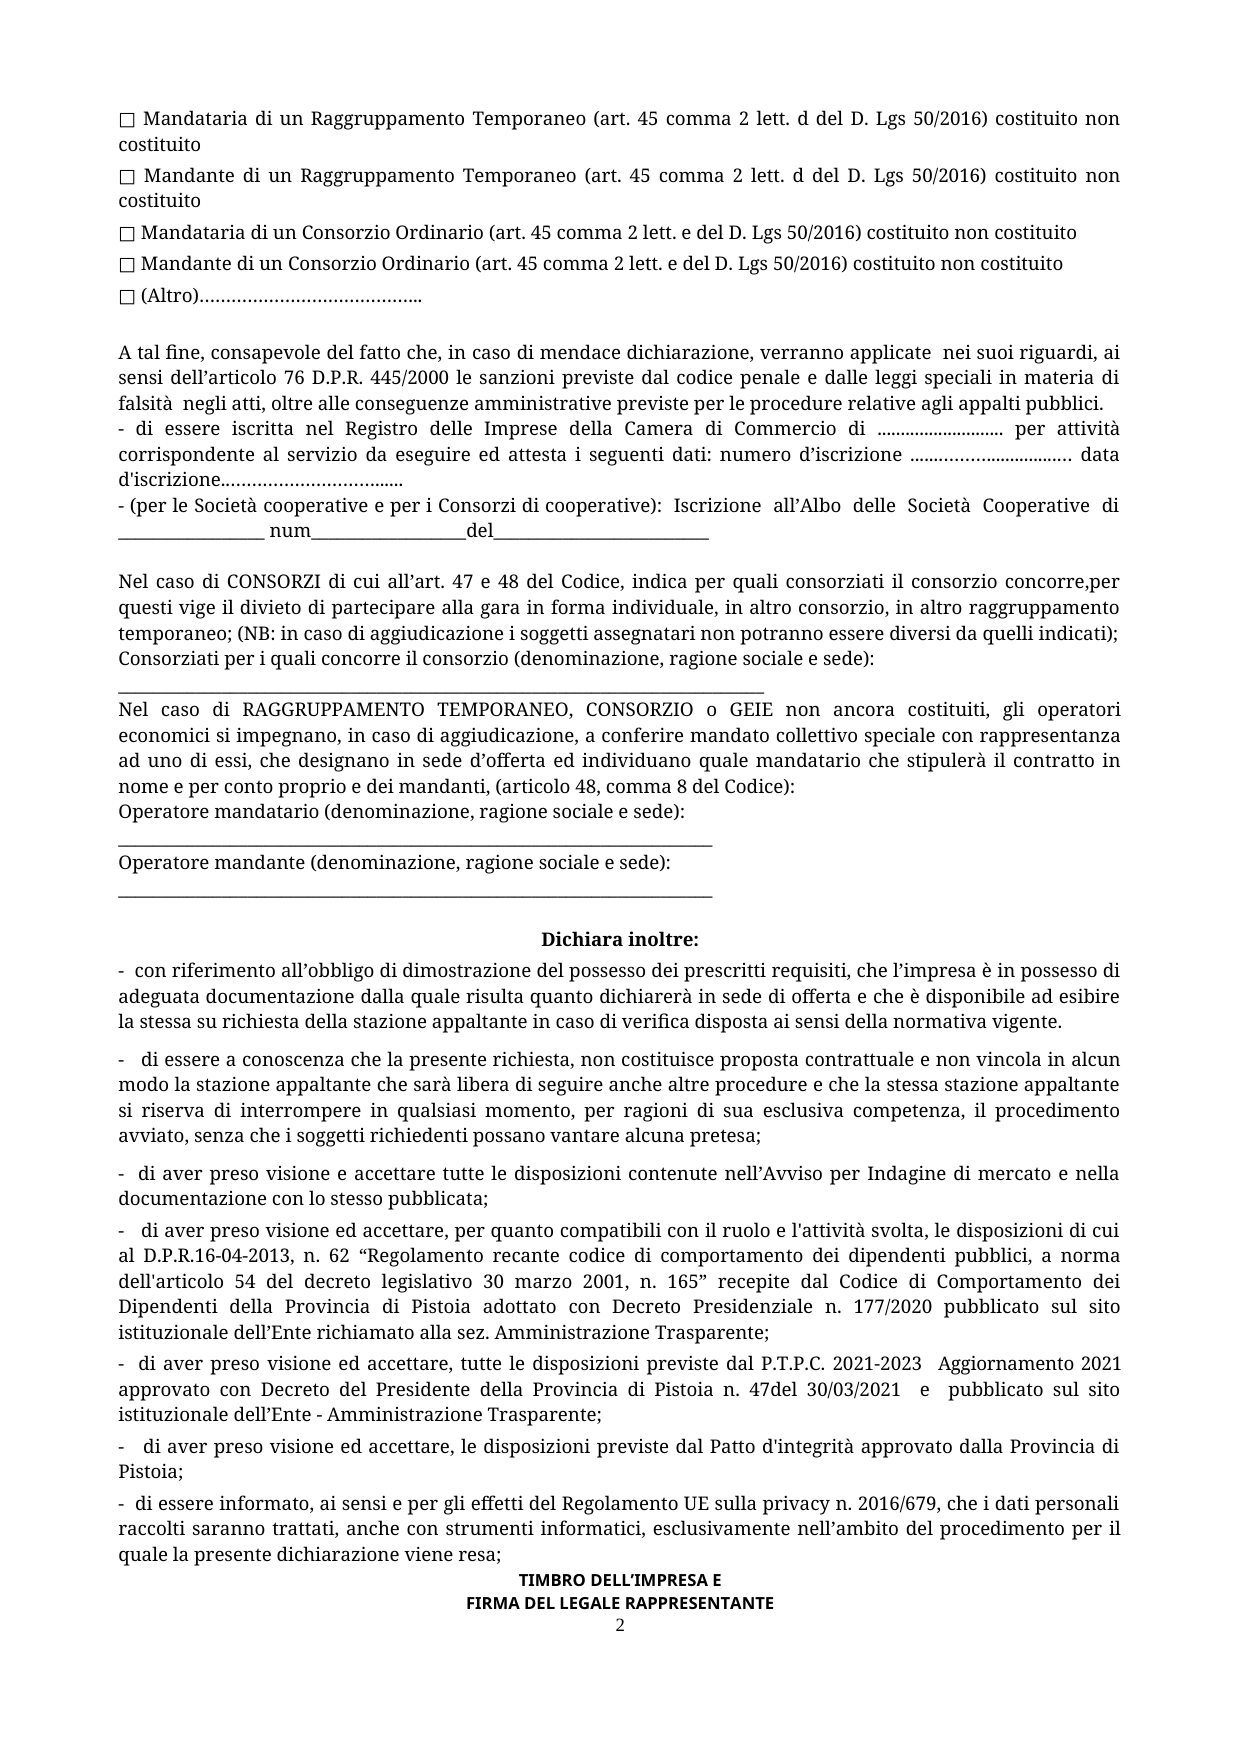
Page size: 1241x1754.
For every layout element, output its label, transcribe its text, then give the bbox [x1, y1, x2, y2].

text - di aver preso visione ed accettare, per quanto compatibili con il ruolo e l'attività svolta, le disposizioni di cui al D.P.R.16-04-2013, n. 62 “Regolamento recante codice di comportamento dei dipendenti pubblici, a norma dell'articolo 54 del decreto legislativo 30 marzo 2001, n. 165” recepite dal Codice di Comportamento dei Dipendenti della Provincia di Pistoia adottato con Decreto Presidenziale n. 177/2020 pubblicato sul sito istituzionale dell’Ente richiamato alla sez. Amministrazione Trasparente; [118, 1217, 1122, 1344]
text Dichiara inoltre: [118, 926, 1122, 952]
text A tal fine, consapevole del fatto che, in caso di mendace dichiarazione, verranno applicate nei suoi riguardi, ai sensi dell’articolo 76 D.P.R. 445/2000 le sanzioni previste dal codice penale e dalle leggi speciali in materia di falsità negli atti, oltre alle conseguenze amministrative previste per le procedure relative agli appalti pubblici. [118, 339, 1122, 416]
text - di essere iscritta nel Registro delle Imprese della Camera di Commercio di ........................... per attività corrispondente al servizio da eseguire ed attesta i seguenti dati: numero d’iscrizione ......………...............… data d'iscrizione..………………………...... [118, 416, 1122, 492]
text ___________________________________________________________________________ [118, 671, 1122, 696]
text - di aver preso visione e accettare tutte le disposizioni contenute nell’Avviso per Indagine di mercato e nella documentazione con lo stesso pubblicata; [118, 1160, 1122, 1211]
text Nel caso di CONSORZI di cui all’art. 47 e 48 del Codice, indica per quali consorziati il consorzio concorre,per questi vige il divieto di partecipare alla gara in forma individuale, in altro consorzio, in altro raggruppamento temporaneo; (NB: in caso di aggiudicazione i soggetti assegnatari non potranno essere diversi da quelli indicati); [118, 569, 1122, 645]
text - con riferimento all’obbligo di dimostrazione del possesso dei prescritti requisiti, che l’impresa è in possesso di adeguata documentazione dalla quale risulta quanto dichiarerà in sede di offerta e che è disponibile ad esibire la stessa su richiesta della stazione appaltante in caso di verifica disposta ai sensi della normativa vigente. [118, 958, 1122, 1034]
text □ Mandante di un Consorzio Ordinario (art. 45 comma 2 lett. e del D. Lgs 50/2016) costituito non costituito [118, 251, 1122, 276]
text □ (Altro)…………………………………... [118, 282, 1122, 308]
text _____________________________________________________________________ [118, 875, 1122, 901]
text - di aver preso visione ed accettare, le disposizioni previste dal Patto d'integrità approvato dalla Provincia di Pistoia; [118, 1433, 1122, 1484]
text □ Mandataria di un Raggruppamento Temporaneo (art. 45 comma 2 lett. d del D. Lgs 50/2016) costituito non costituito [118, 105, 1122, 156]
text _____________________________________________________________________ [118, 824, 1122, 849]
text □ Mandante di un Raggruppamento Temporaneo (art. 45 comma 2 lett. d del D. Lgs 50/2016) costituito non costituito [118, 162, 1122, 213]
text Consorziati per i quali concorre il consorzio (denominazione, ragione sociale e sede): [118, 645, 1122, 671]
text Operatore mandatario (denominazione, ragione sociale e sede): [118, 798, 1122, 824]
text - di essere informato, ai sensi e per gli effetti del Regolamento UE sulla privacy n. 2016/679, che i dati personali raccolti saranno trattati, anche con strumenti informatici, esclusivamente nell’ambito del procedimento per il quale la presente dichiarazione viene resa; [118, 1490, 1122, 1567]
text □ Mandataria di un Consorzio Ordinario (art. 45 comma 2 lett. e del D. Lgs 50/2016) costituito non costituito [118, 219, 1122, 245]
text - (per le Società cooperative e per i Consorzi di cooperative): Iscrizione all’Albo delle Società Cooperative di _________________ num__________________del_________________________ [118, 492, 1122, 543]
text Operatore mandante (denominazione, ragione sociale e sede): [118, 849, 1122, 875]
text - di essere a conoscenza che la presente richiesta, non costituisce proposta contrattuale e non vincola in alcun modo la stazione appaltante che sarà libera di seguire anche altre procedure e che la stessa stazione appaltante si riserva di interrompere in qualsiasi momento, per ragioni di sua esclusiva competenza, il procedimento avviato, senza che i soggetti richiedenti possano vantare alcuna pretesa; [118, 1046, 1122, 1148]
text Nel caso di RAGGRUPPAMENTO TEMPORANEO, CONSORZIO o GEIE non ancora costituiti, gli operatori economici si impegnano, in caso di aggiudicazione, a conferire mandato collettivo speciale con rappresentanza ad uno di essi, che designano in sede d’offerta ed individuano quale mandatario che stipulerà il contratto in nome e per conto proprio e dei mandanti, (articolo 48, comma 8 del Codice): [118, 696, 1122, 798]
text - di aver preso visione ed accettare, tutte le disposizioni previste dal P.T.P.C. 2021-2023 Aggiornamento 2021 approvato con Decreto del Presidente della Provincia di Pistoia n. 47del 30/03/2021 e pubblicato sul sito istituzionale dell’Ente - Amministrazione Trasparente; [118, 1351, 1122, 1427]
